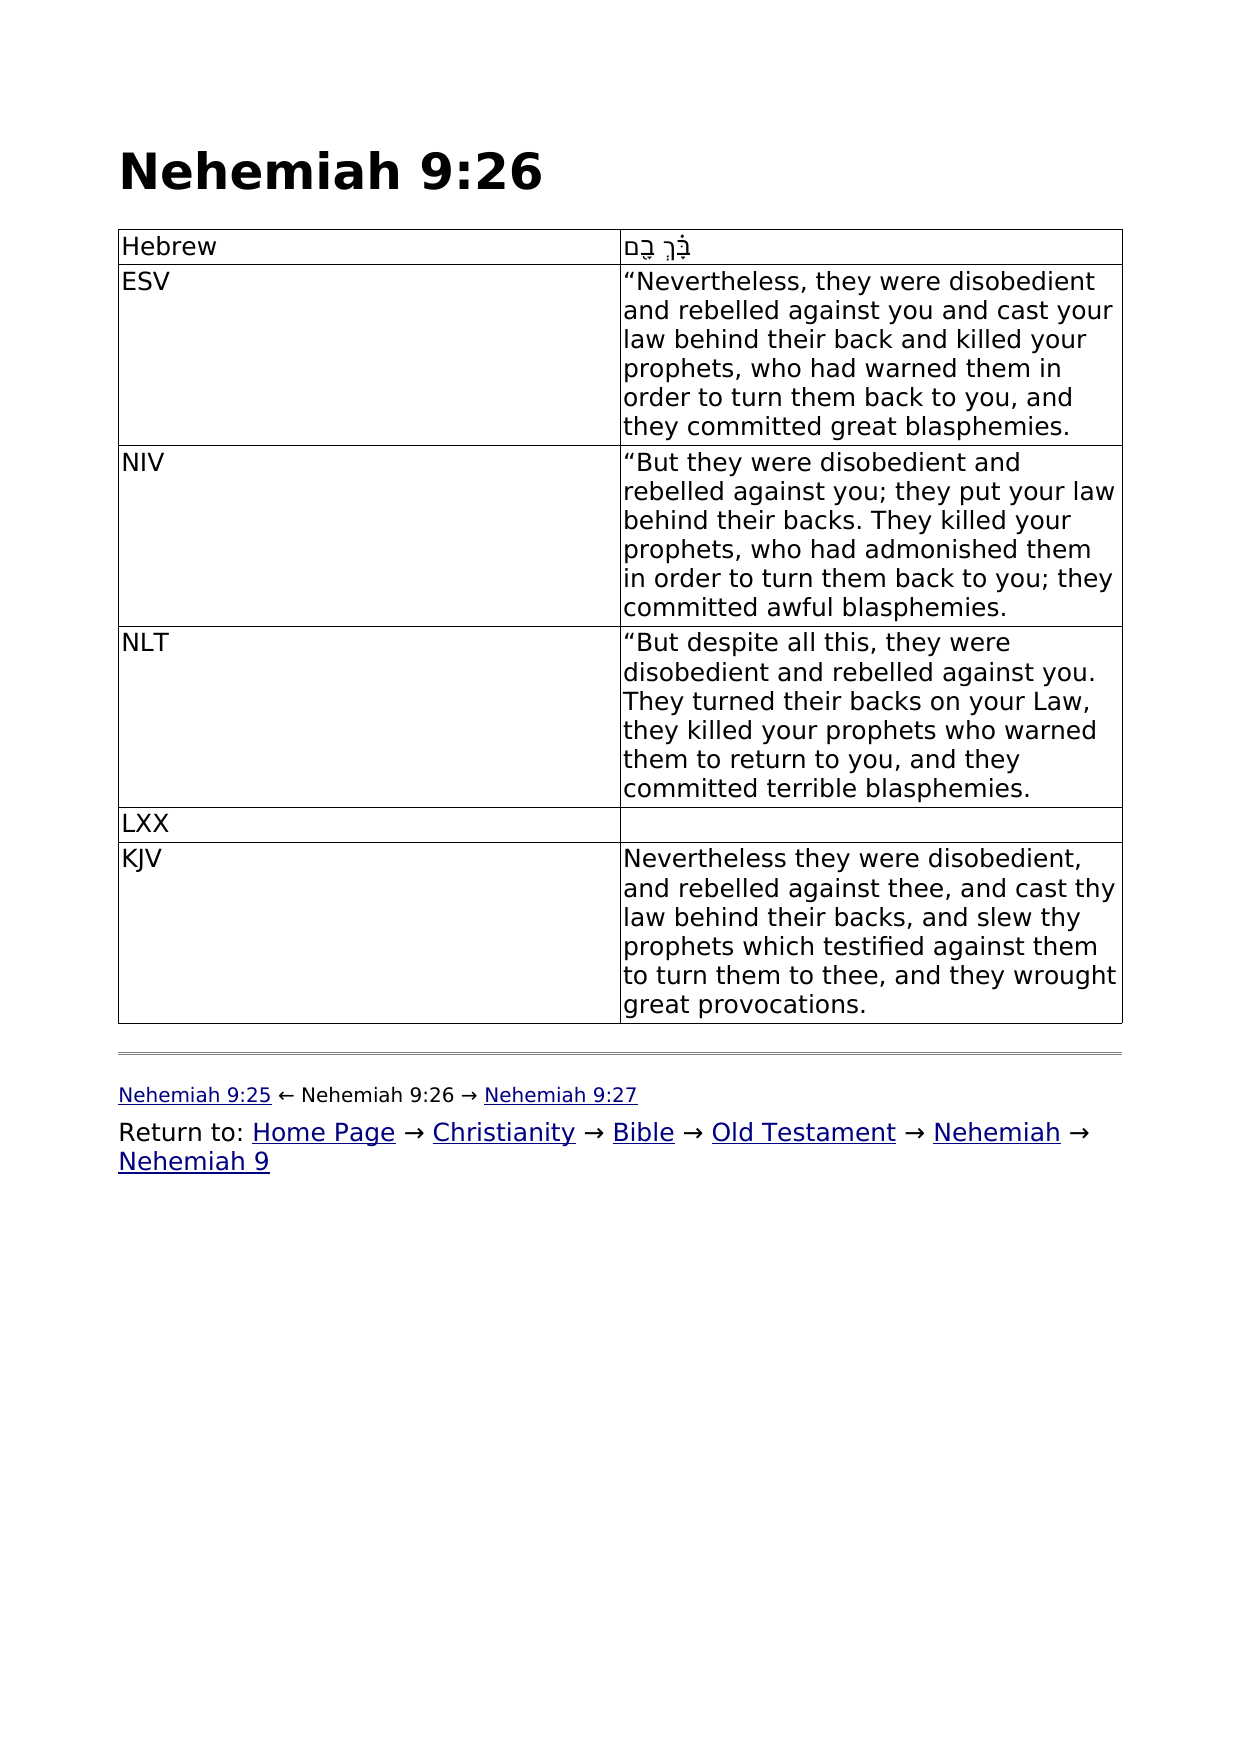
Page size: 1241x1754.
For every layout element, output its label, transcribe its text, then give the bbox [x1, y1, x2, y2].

table_cell NIV [119, 446, 620, 626]
table_cell “But despite all this, they were disobedient and rebelled against you. They turned their backs on your Law, they killed your prophets who warned them to return to you, and they committed terrible blasphemies. [621, 627, 1122, 807]
text Return to: Home Page → Christianity → Bible → Old Testament → Nehemiah → Nehemiah 9 [118, 1118, 1122, 1176]
table_cell “But they were disobedient and rebelled against you; they put your law behind their backs. They killed your prophets, who had admonished them in order to turn them back to you; they committed awful blasphemies. [621, 446, 1122, 626]
table_cell Nevertheless they were disobedient, and rebelled against thee, and cast thy law behind their backs, and slew thy prophets which testified against them to turn them to thee, and they wrought great provocations. [621, 843, 1122, 1023]
table_cell “Nevertheless, they were disobedient and rebelled against you and cast your law behind their back and killed your prophets, who had warned them in order to turn them back to you, and they committed great blasphemies. [621, 265, 1122, 445]
table_cell ESV [119, 265, 620, 445]
table_cell [621, 808, 1122, 842]
table_header בָּ֗ךְ בָ֖ם [621, 230, 1122, 264]
table_cell LXX [119, 808, 620, 842]
table_header Hebrew [119, 230, 620, 264]
text Nehemiah 9:25 ← Nehemiah 9:26 → Nehemiah 9:27 [118, 1084, 1122, 1118]
subtitle Nehemiah 9:26 [118, 143, 1122, 201]
table_cell KJV [119, 843, 620, 1023]
table_cell NLT [119, 627, 620, 807]
